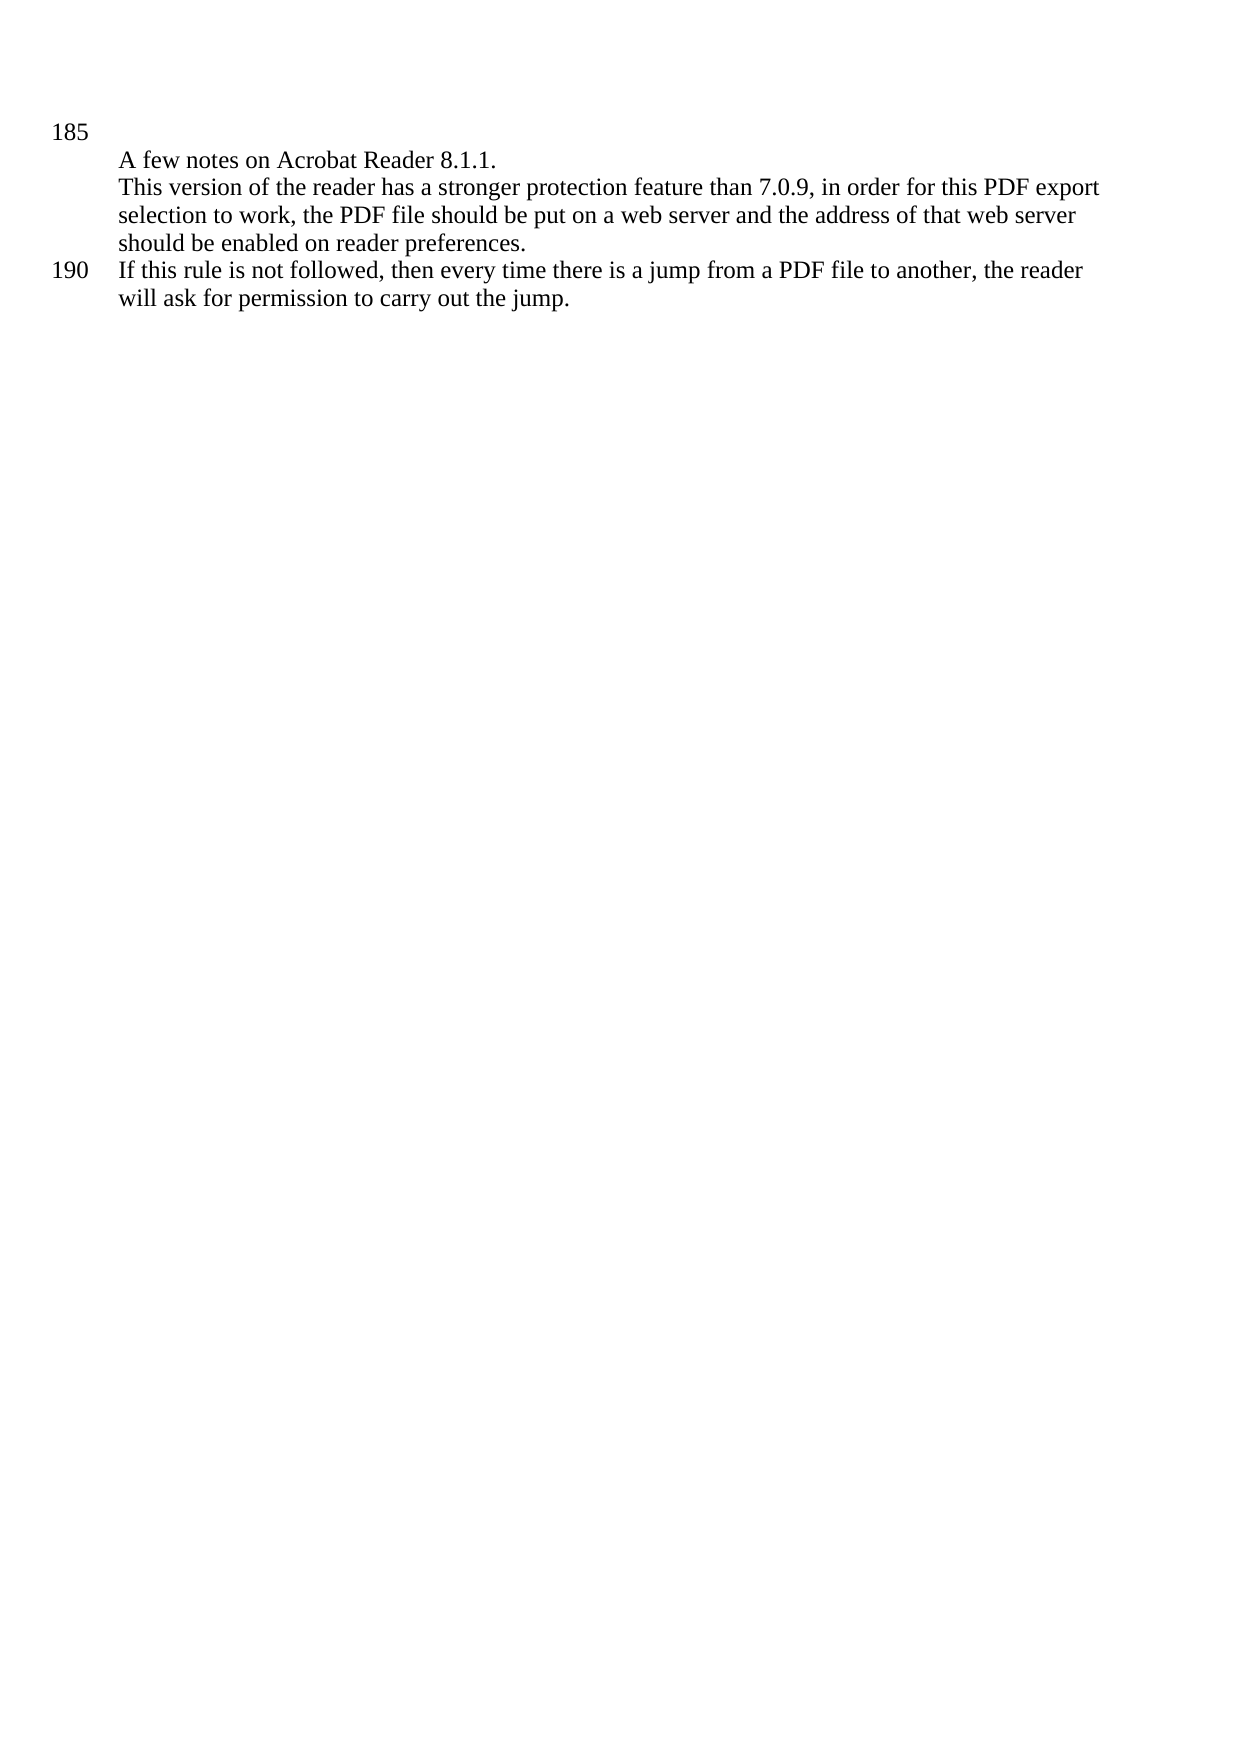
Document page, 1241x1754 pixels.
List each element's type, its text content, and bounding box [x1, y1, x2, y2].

text This version of the reader has a stronger protection feature than 7.0.9, in order for this PDF export selection to work, the PDF file should be put on a web server and the address of that web server should be enabled on reader preferences. [118, 173, 1122, 257]
text A few notes on Acrobat Reader 8.1.1. [118, 146, 1122, 173]
text If this rule is not followed, then every time there is a jump from a PDF file to another, the reader will ask for permission to carry out the jump. [118, 257, 1122, 312]
